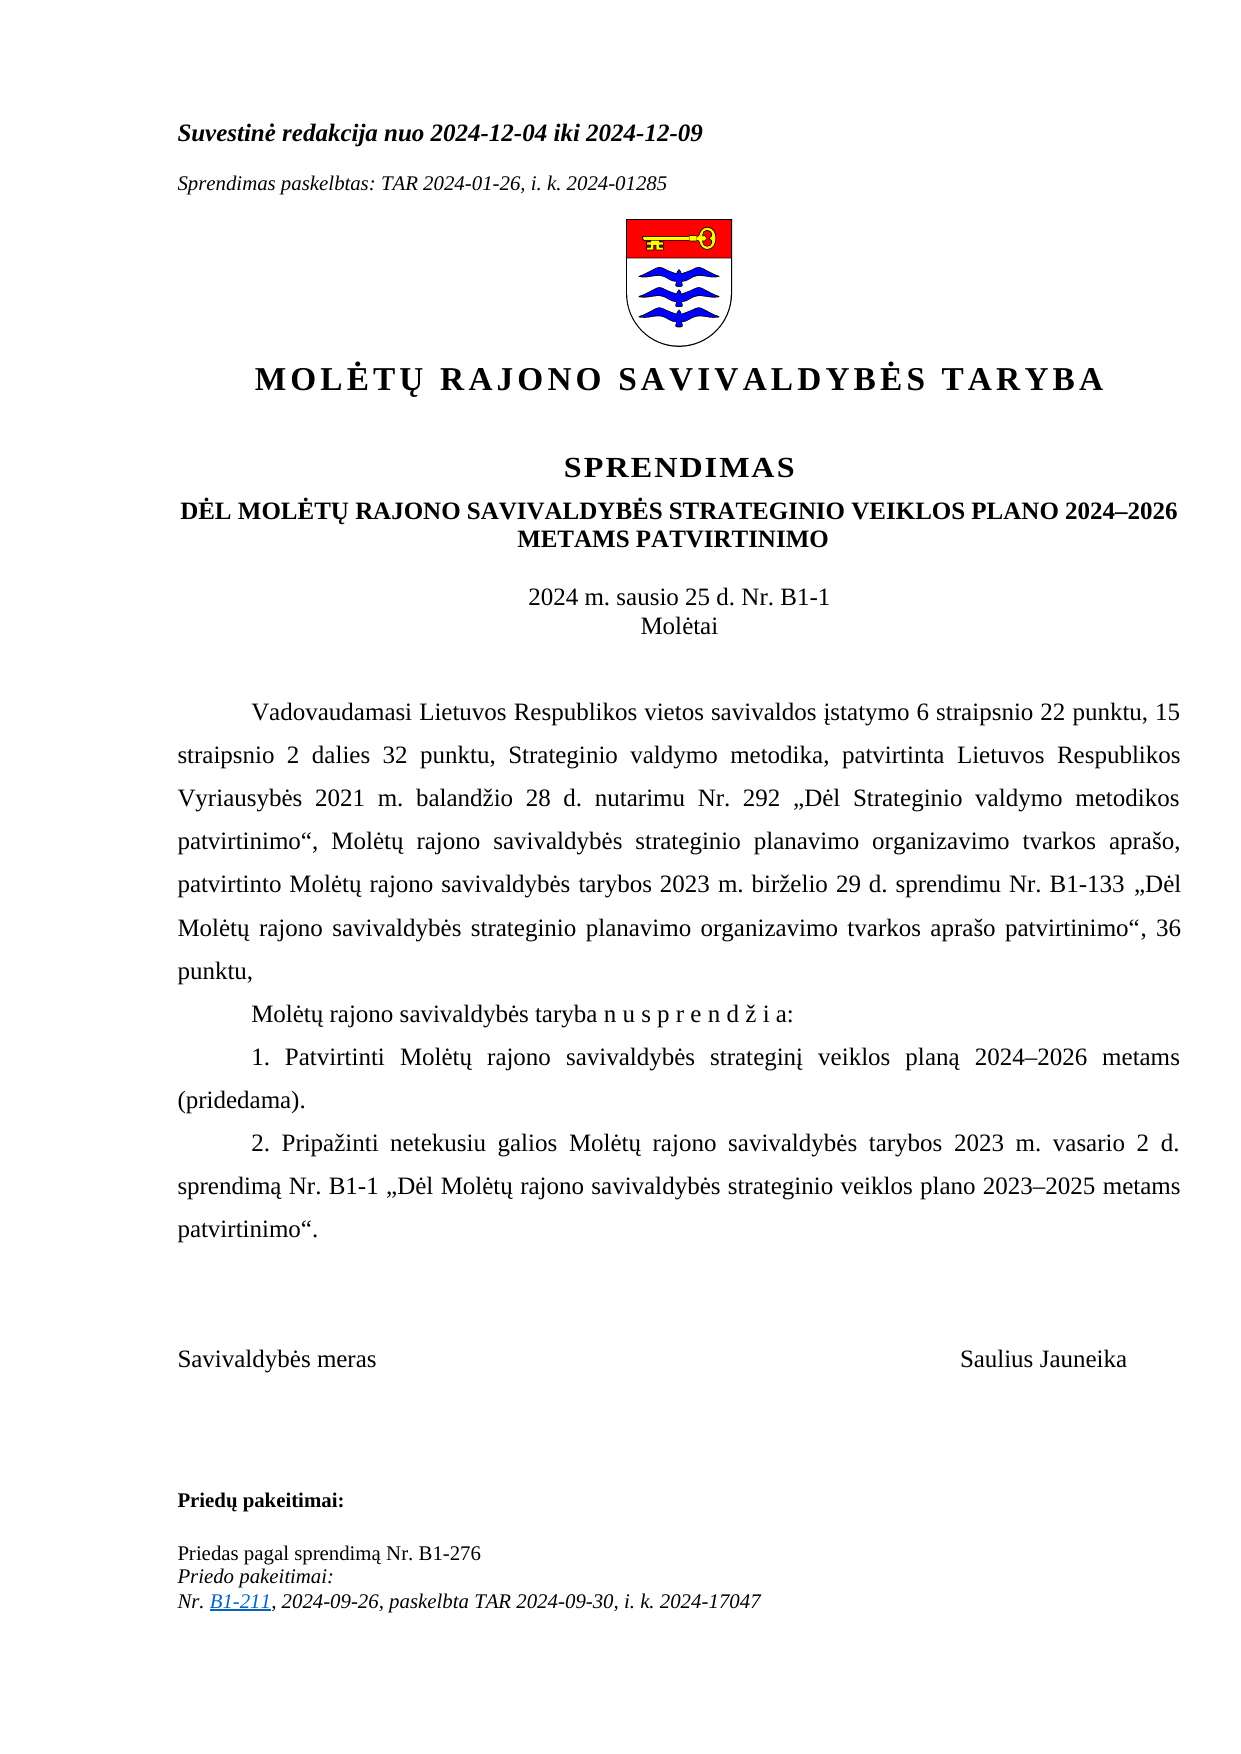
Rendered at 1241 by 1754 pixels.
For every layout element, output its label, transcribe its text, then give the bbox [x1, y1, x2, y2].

text Savivaldybės meras Saulius Jauneika [177, 1344, 1181, 1373]
text Priedo pakeitimai: [177, 1564, 1181, 1588]
text SPRENDIMAS [177, 450, 1181, 484]
text Priedų pakeitimai: [177, 1488, 1181, 1512]
text Suvestinė redakcija nuo 2024-12-04 iki 2024-12-09 [177, 118, 1181, 147]
text 2. Pripažinti netekusiu galios Molėtų rajono savivaldybės tarybos 2023 m. vasario 2 d. sprendimą Nr. B1-1 „Dėl Molėtų rajono savivaldybės strateginio veiklos plano 2023–2025 metams patvirtinimo“. [177, 1128, 1181, 1243]
text 1. Patvirtinti Molėtų rajono savivaldybės strateginį veiklos planą 2024–2026 metams (pridedama). [177, 1042, 1181, 1114]
text Sprendimas paskelbtas: TAR 2024-01-26, i. k. 2024-01285 [177, 171, 1181, 195]
text Dėl Molėtų rajono savivaldybės strateginio veiklos plano 2024–2026 metams patvirtinimo [177, 496, 1181, 553]
text Molėtų rajono savivaldybės taryba n u s p r e n d ž i a: [177, 999, 1181, 1028]
text Molėtų rajono savivaldybės taryba [177, 359, 1181, 397]
text 2024 m. sausio 25 d. Nr. B1-1 [177, 582, 1181, 611]
text Nr. B1-211, 2024-09-26, paskelbta TAR 2024-09-30, i. k. 2024-17047 [177, 1588, 1181, 1613]
text Vadovaudamasi Lietuvos Respublikos vietos savivaldos įstatymo 6 straipsnio 22 punktu, 15 straipsnio 2 dalies 32 punktu, Strateginio valdymo metodika, patvirtinta Lietuvos Respublikos Vyriausybės 2021 m. balandžio 28 d. nutarimu Nr. 292 „Dėl Strateginio valdymo metodikos patvirtinimo“, Molėtų rajono savivaldybės strateginio planavimo organizavimo tvarkos aprašo, patvirtinto Molėtų rajono savivaldybės tarybos 2023 m. birželio 29 d. sprendimu Nr. B1-133 „Dėl Molėtų rajono savivaldybės strateginio planavimo organizavimo tvarkos aprašo patvirtinimo“, 36 punktu, [177, 697, 1181, 984]
text Molėtai [177, 611, 1181, 639]
text Priedas pagal sprendimą Nr. B1-276 [177, 1540, 1181, 1564]
